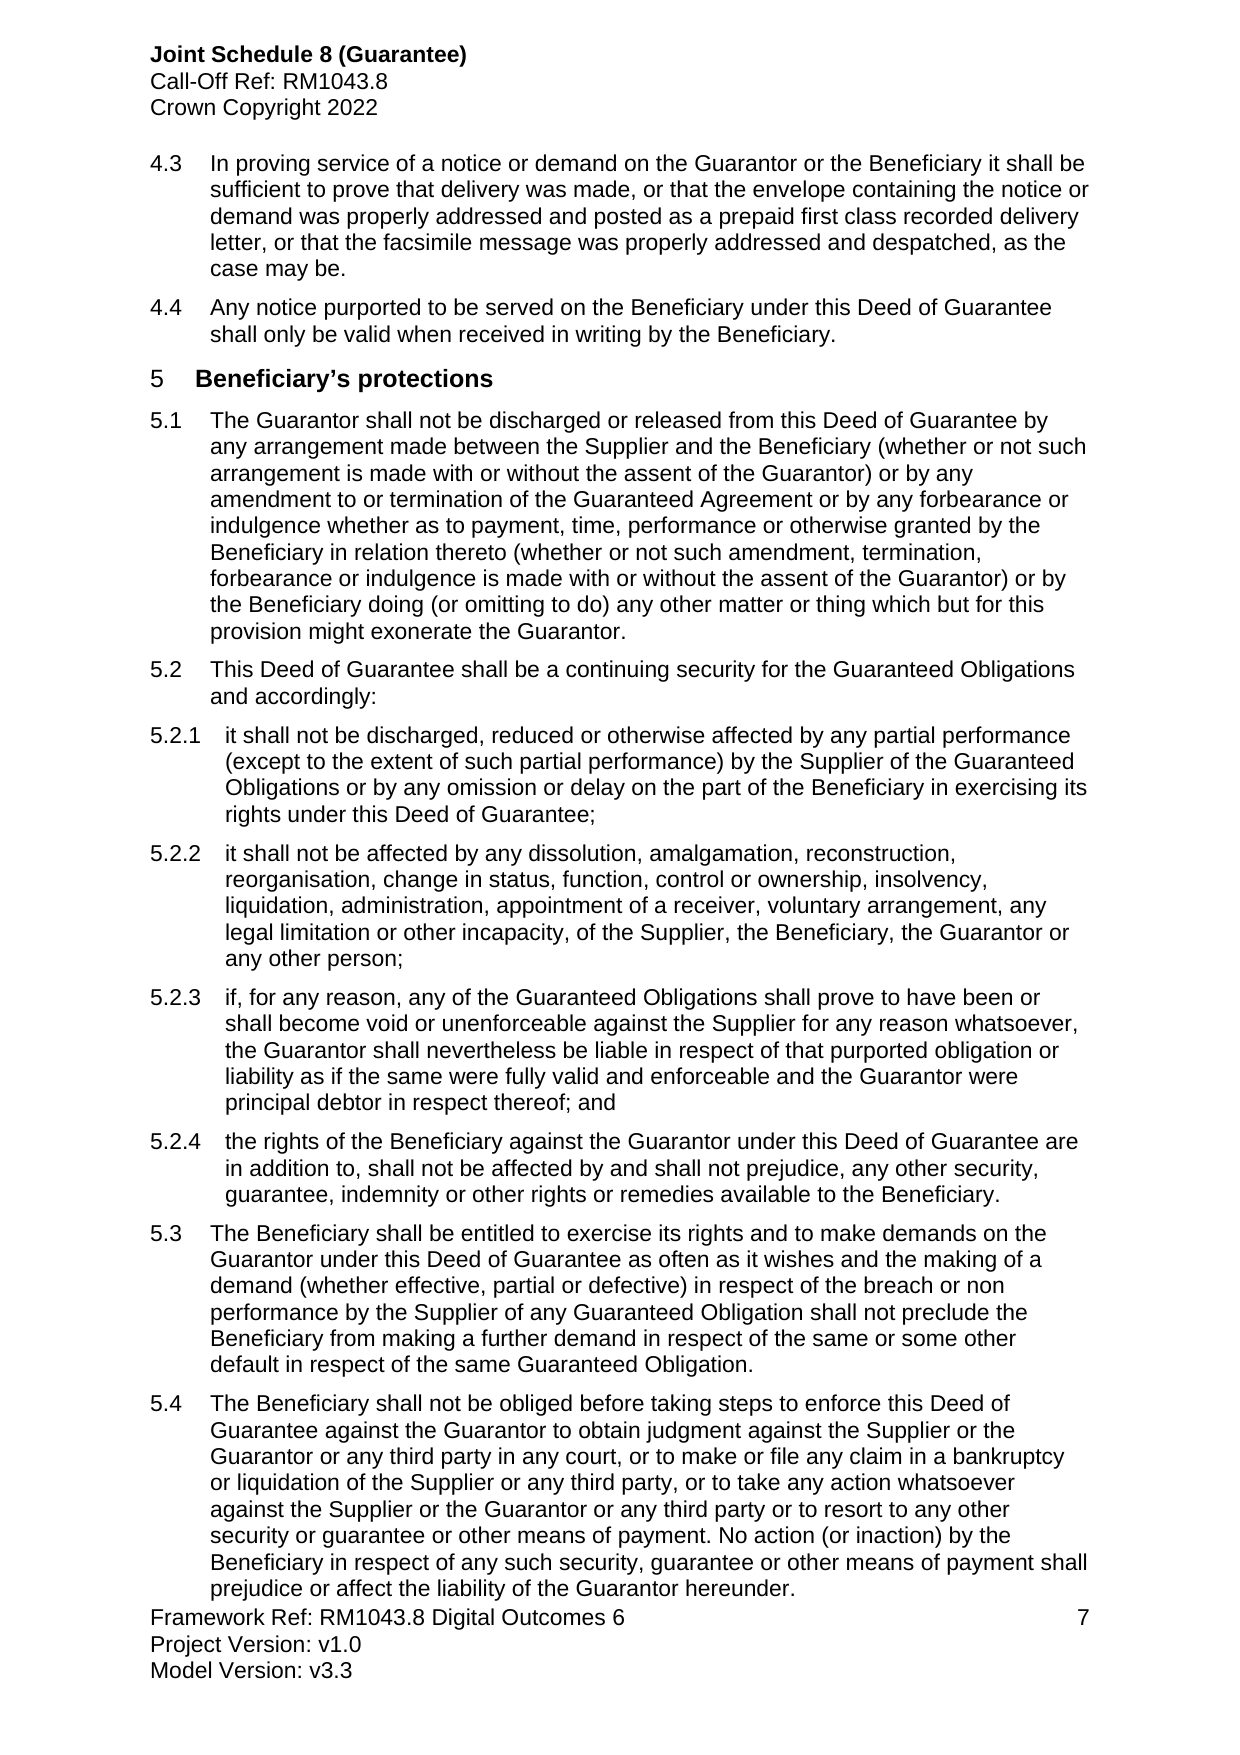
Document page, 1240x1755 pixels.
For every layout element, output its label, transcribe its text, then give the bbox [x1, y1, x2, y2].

list This Deed of Guarantee shall be a continuing security for the Guaranteed Obligations and accordingly: [150, 656, 1089, 709]
list Any notice purported to be served on the Beneficiary under this Deed of Guarantee shall only be valid when received in writing by the Beneficiary. [150, 294, 1089, 347]
list if, for any reason, any of the Guaranteed Obligations shall prove to have been or shall become void or unenforceable against the Supplier for any reason whatsoever, the Guarantor shall nevertheless be liable in respect of that purported obligation or liability as if the same were fully valid and enforceable and the Guarantor were principal debtor in respect thereof; and [150, 984, 1089, 1116]
list The Beneficiary shall be entitled to exercise its rights and to make demands on the Guarantor under this Deed of Guarantee as often as it wishes and the making of a demand (whether effective, partial or defective) in respect of the breach or non performance by the Supplier of any Guaranteed Obligation shall not preclude the Beneficiary from making a further demand in respect of the same or some other default in respect of the same Guaranteed Obligation. [150, 1220, 1089, 1378]
list it shall not be affected by any dissolution, amalgamation, reconstruction, reorganisation, change in status, function, control or ownership, insolvency, liquidation, administration, appointment of a receiver, voluntary arrangement, any legal limitation or other incapacity, of the Supplier, the Beneficiary, the Guarantor or any other person; [150, 839, 1089, 971]
list it shall not be discharged, reduced or otherwise affected by any partial performance (except to the extent of such partial performance) by the Supplier of the Guaranteed Obligations or by any omission or delay on the part of the Beneficiary in exercising its rights under this Deed of Guarantee; [150, 722, 1089, 827]
list The Beneficiary shall not be obliged before taking steps to enforce this Deed of Guarantee against the Guarantor to obtain judgment against the Supplier or the Guarantor or any third party in any court, or to make or file any claim in a bankruptcy or liquidation of the Supplier or any third party, or to take any action whatsoever against the Supplier or the Guarantor or any third party or to resort to any other security or guarantee or other means of payment. No action (or inaction) by the Beneficiary in respect of any such security, guarantee or other means of payment shall prejudice or affect the liability of the Guarantor hereunder. [150, 1390, 1089, 1601]
list The Guarantor shall not be discharged or released from this Deed of Guarantee by any arrangement made between the Supplier and the Beneficiary (whether or not such arrangement is made with or without the assent of the Guarantor) or by any amendment to or termination of the Guaranteed Agreement or by any forbearance or indulgence whether as to payment, time, performance or otherwise granted by the Beneficiary in relation thereto (whether or not such amendment, termination, forbearance or indulgence is made with or without the assent of the Guarantor) or by the Beneficiary doing (or omitting to do) any other matter or thing which but for this provision might exonerate the Guarantor. [150, 407, 1089, 644]
list In proving service of a notice or demand on the Guarantor or the Beneficiary it shall be sufficient to prove that delivery was made, or that the envelope containing the notice or demand was properly addressed and posted as a prepaid first class recorded delivery letter, or that the facsimile message was properly addressed and despatched, as the case may be. [150, 150, 1089, 282]
list the rights of the Beneficiary against the Guarantor under this Deed of Guarantee are in addition to, shall not be affected by and shall not prejudice, any other security, guarantee, indemnity or other rights or remedies available to the Beneficiary. [150, 1128, 1089, 1207]
subtitle Beneficiary’s protections [150, 364, 1089, 392]
